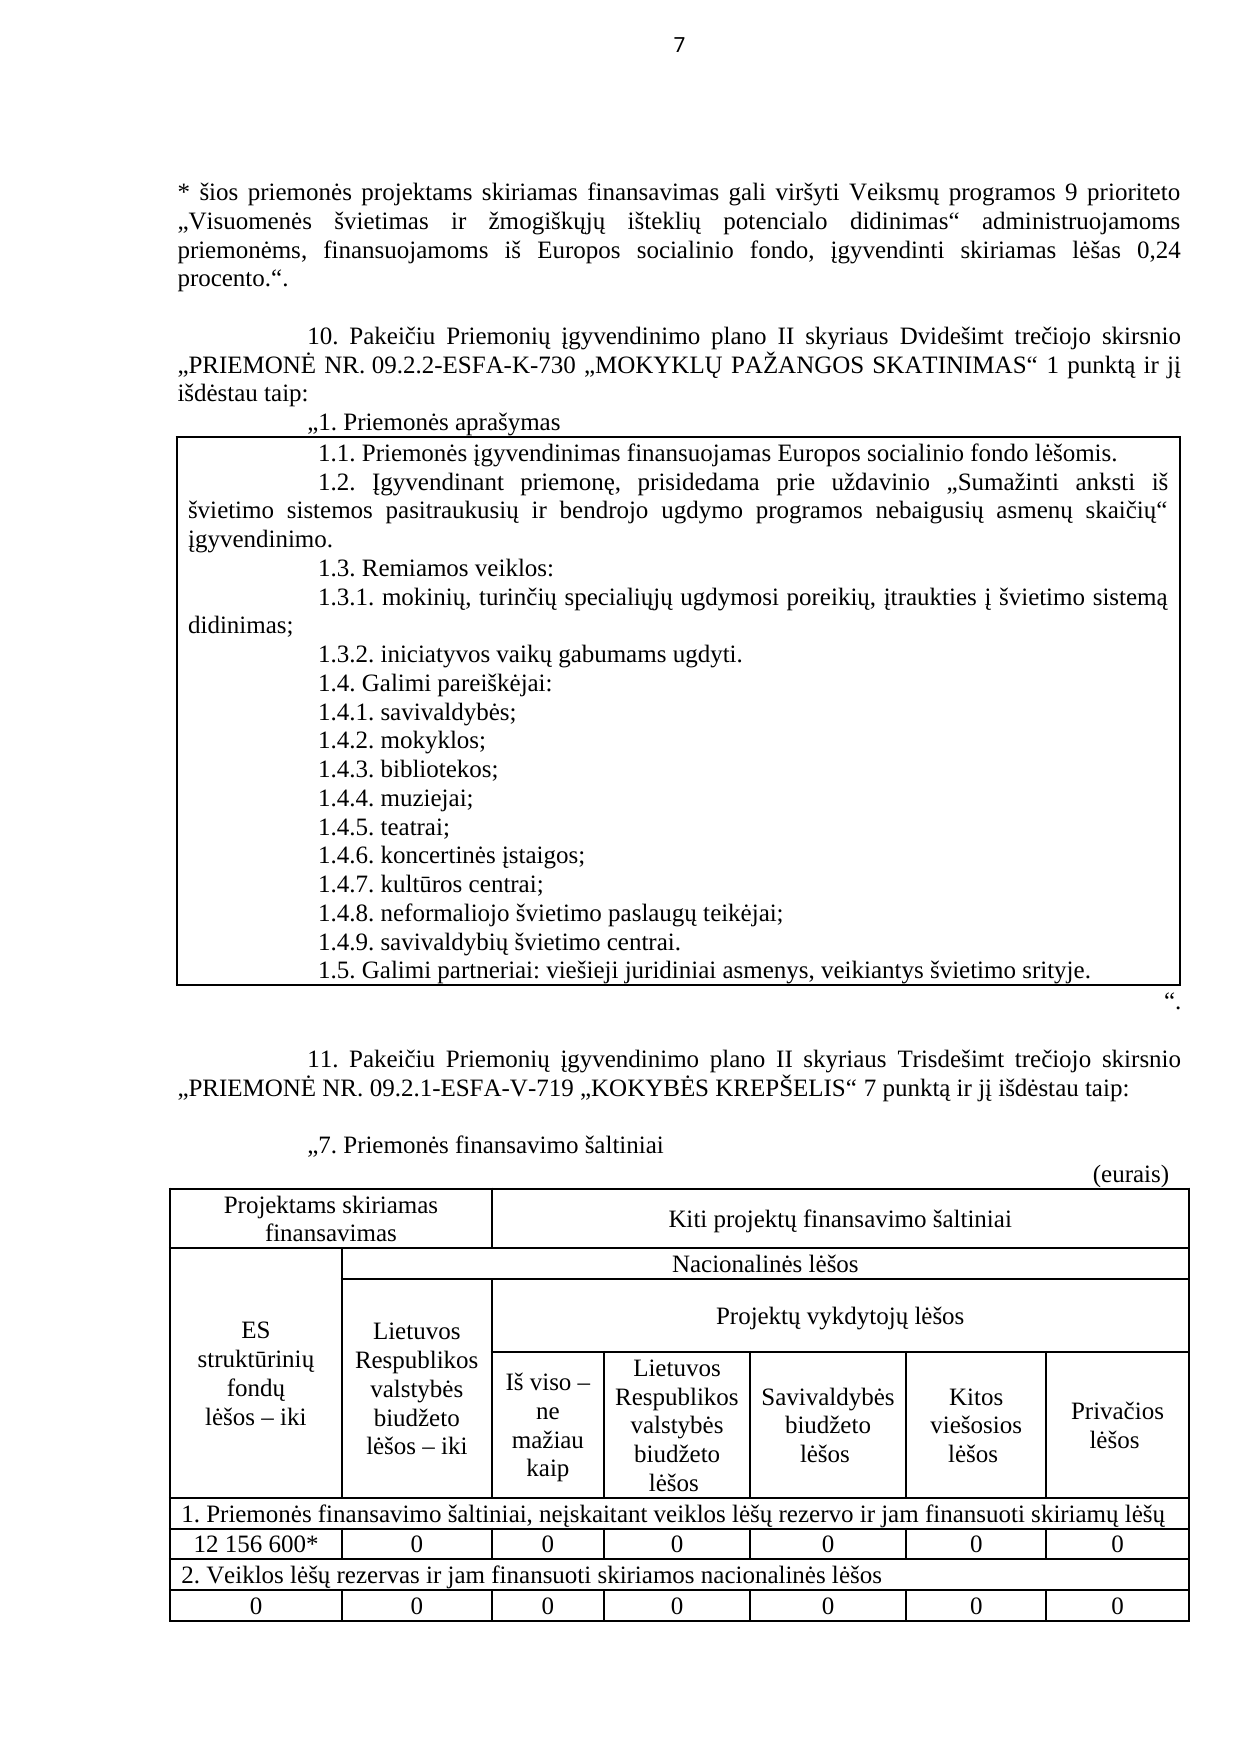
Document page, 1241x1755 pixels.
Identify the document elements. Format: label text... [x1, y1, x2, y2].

text „1. Priemonės aprašymas [177, 407, 1181, 436]
table_cell 0 [343, 1530, 491, 1558]
table_cell 0 [493, 1591, 603, 1620]
table_cell 0 [907, 1530, 1045, 1558]
table_cell 0 [605, 1530, 749, 1558]
table_cell Nacionalinės lėšos [343, 1249, 1188, 1278]
text * šios priemonės projektams skiriamas finansavimas gali viršyti Veiksmų programos 9 prioriteto „Visuomenės švietimas ir žmogiškųjų išteklių potencialo didinimas“ administruojamoms priemonėms, finansuojamoms iš Europos socialinio fondo, įgyvendinti skiriamas lėšas 0,24 procento.“. [177, 177, 1181, 292]
table_cell 0 [907, 1591, 1045, 1620]
text 10. Pakeičiu Priemonių įgyvendinimo plano II skyriaus Dvidešimt trečiojo skirsnio „PRIEMONĖ NR. 09.2.2-ESFA-K-730 „MOKYKLŲ PAŽANGOS SKATINIMAS“ 1 punktą ir jį išdėstau taip: [177, 321, 1181, 407]
table_header Projektams skiriamas finansavimas [171, 1190, 491, 1247]
table_cell 0 [1047, 1530, 1188, 1558]
table_cell Privačios lėšos [1047, 1353, 1188, 1497]
text “. [177, 986, 1181, 1015]
table_cell 1.3. Remiamos veiklos: 1.3.1. mokinių, turinčių specialiųjų ugdymosi poreikių, įtraukties į švietimo sistemą didinimas; 1.3.2. iniciatyvos vaikų gabumams ugdyti. [178, 553, 1179, 668]
table_cell 2. Veiklos lėšų rezervas ir jam finansuoti skiriamos nacionalinės lėšos [171, 1560, 1188, 1589]
table_cell 0 [751, 1591, 905, 1620]
table_cell Iš viso – ne mažiau kaip [493, 1353, 603, 1497]
table_cell 0 [493, 1530, 603, 1558]
table_cell 1. Priemonės finansavimo šaltiniai, neįskaitant veiklos lėšų rezervo ir jam finansuoti skiriamų lėšų [171, 1499, 1188, 1527]
table_cell Lietuvos Respublikos valstybės biudžeto lėšos [605, 1353, 749, 1497]
table_cell 12 156 600* [171, 1530, 341, 1558]
table_cell 0 [751, 1530, 905, 1558]
table_header Kiti projektų finansavimo šaltiniai [493, 1190, 1188, 1247]
table_header 1.1. Priemonės įgyvendinimas finansuojamas Europos socialinio fondo lėšomis. [178, 438, 1179, 467]
text 11. Pakeičiu Priemonių įgyvendinimo plano II skyriaus Trisdešimt trečiojo skirsnio „PRIEMONĖ NR. 09.2.1-ESFA-V-719 „KOKYBĖS KREPŠELIS“ 7 punktą ir jį išdėstau taip: [177, 1044, 1181, 1101]
table_cell 0 [1047, 1591, 1188, 1620]
table_cell 1.4. Galimi pareiškėjai: 1.4.1. savivaldybės; 1.4.2. mokyklos; 1.4.3. bibliotekos; 1.4.4. muziejai; 1.4.5. teatrai; 1.4.6. koncertinės įstaigos; 1.4.7. kultūros centrai; 1.4.8. neformaliojo švietimo paslaugų teikėjai; 1.4.9. savivaldybių švietimo centrai. [178, 668, 1179, 956]
table_cell Lietuvos Respublikos valstybės biudžeto lėšos – iki [343, 1280, 491, 1497]
table_cell 1.2. Įgyvendinant priemonę, prisidedama prie uždavinio „Sumažinti anksti iš švietimo sistemos pasitraukusių ir bendrojo ugdymo programos nebaigusių asmenų skaičių“ įgyvendinimo. [178, 467, 1179, 553]
text (eurais) [957, 1159, 1181, 1188]
table_cell Savivaldybės biudžeto lėšos [751, 1353, 905, 1497]
table_cell 0 [343, 1591, 491, 1620]
table_cell 0 [605, 1591, 749, 1620]
table_cell Projektų vykdytojų lėšos [493, 1280, 1188, 1351]
table_cell ES struktūrinių fondų lėšos – iki [171, 1249, 341, 1497]
table_cell 1.5. Galimi partneriai: viešieji juridiniai asmenys, veikiantys švietimo srityje. [178, 956, 1179, 984]
table_cell Kitos viešosios lėšos [907, 1353, 1045, 1497]
table_cell 0 [171, 1591, 341, 1620]
text „7. Priemonės finansavimo šaltiniai [177, 1130, 1181, 1159]
